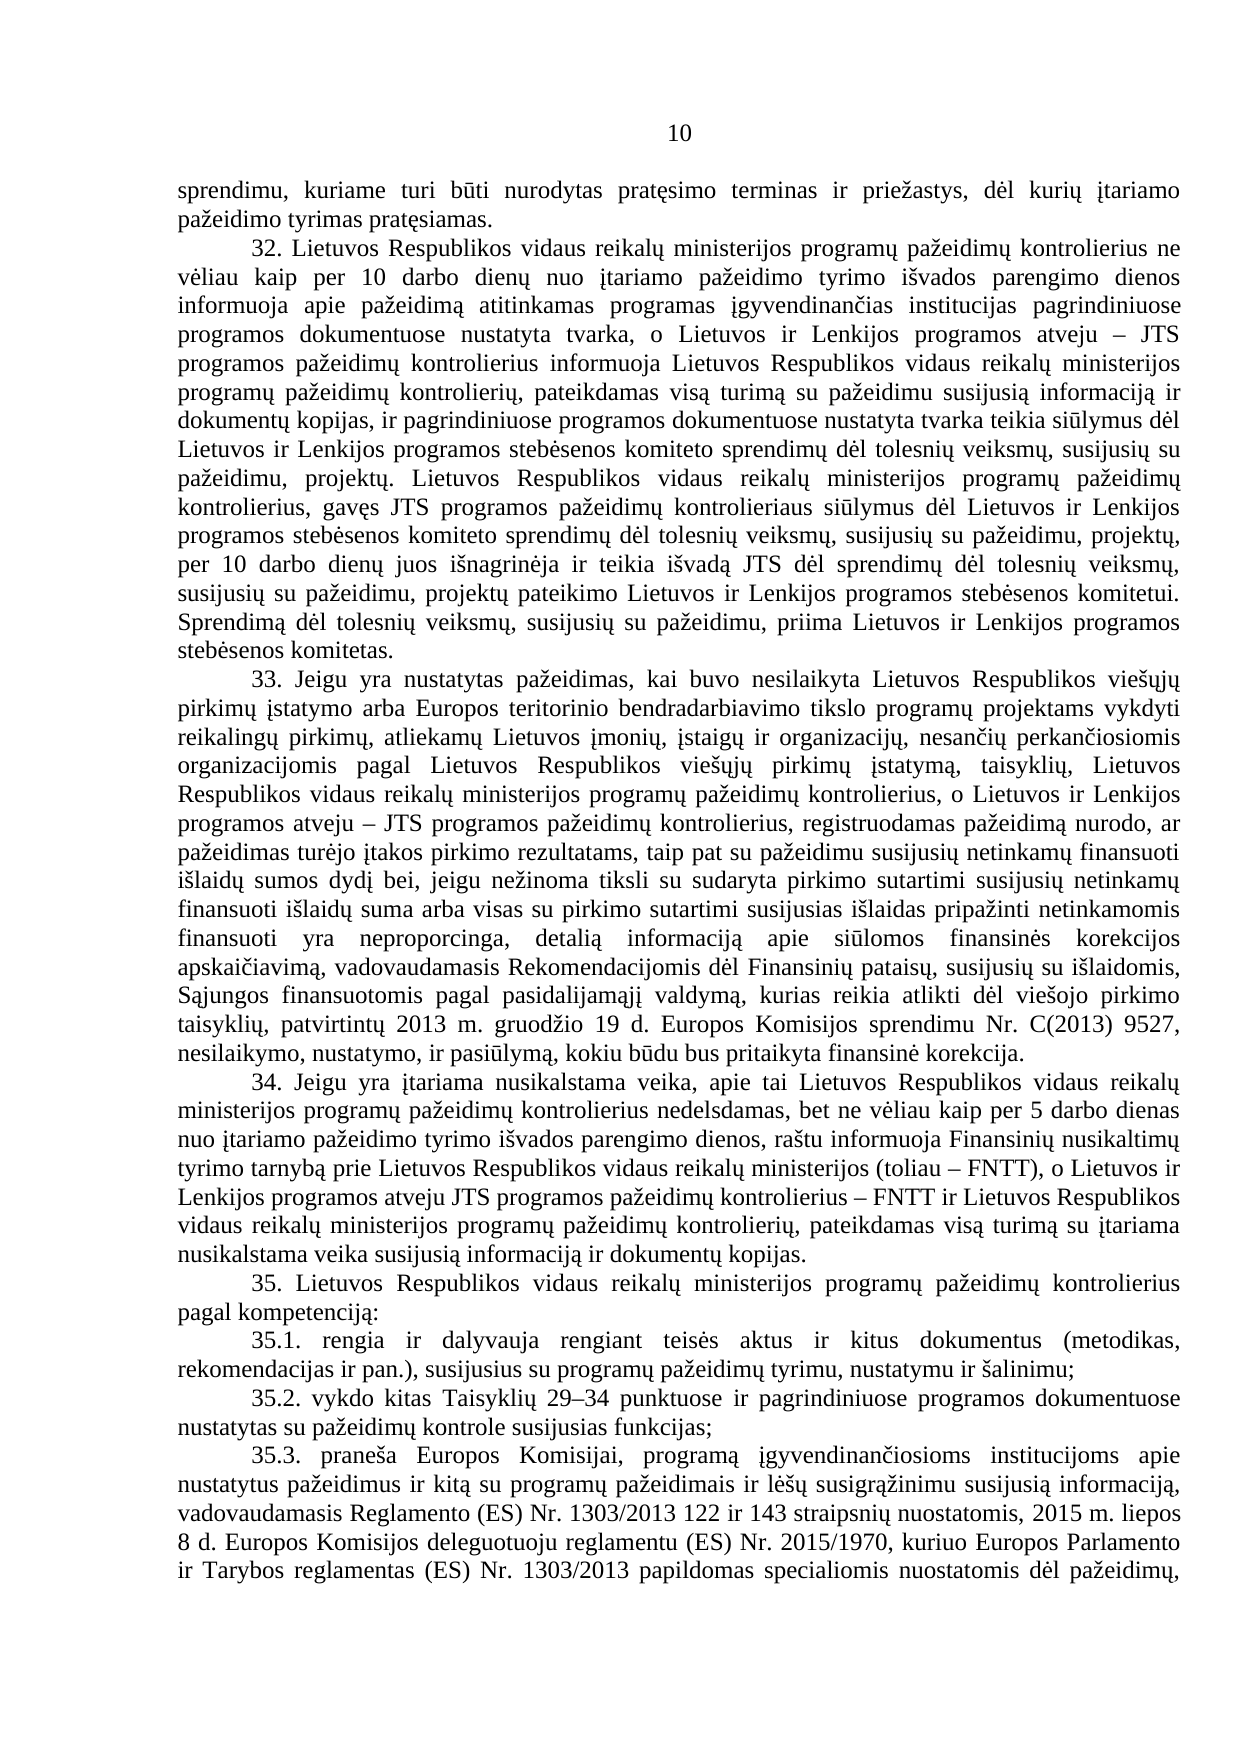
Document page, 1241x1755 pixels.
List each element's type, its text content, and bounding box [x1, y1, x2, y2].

text 35. Lietuvos Respublikos vidaus reikalų ministerijos programų pažeidimų kontrolierius pagal kompetenciją: [177, 1268, 1181, 1326]
text 34. Jeigu yra įtariama nusikalstama veika, apie tai Lietuvos Respublikos vidaus reikalų ministerijos programų pažeidimų kontrolierius nedelsdamas, bet ne vėliau kaip per 5 darbo dienas nuo įtariamo pažeidimo tyrimo išvados parengimo dienos, raštu informuoja Finansinių nusikaltimų tyrimo tarnybą prie Lietuvos Respublikos vidaus reikalų ministerijos (toliau – FNTT), o Lietuvos ir Lenkijos programos atveju JTS programos pažeidimų kontrolierius – FNTT ir Lietuvos Respublikos vidaus reikalų ministerijos programų pažeidimų kontrolierių, pateikdamas visą turimą su įtariama nusikalstama veika susijusią informaciją ir dokumentų kopijas. [177, 1067, 1181, 1268]
text 32. Lietuvos Respublikos vidaus reikalų ministerijos programų pažeidimų kontrolierius ne vėliau kaip per 10 darbo dienų nuo įtariamo pažeidimo tyrimo išvados parengimo dienos informuoja apie pažeidimą atitinkamas programas įgyvendinančias institucijas pagrindiniuose programos dokumentuose nustatyta tvarka, o Lietuvos ir Lenkijos programos atveju – JTS programos pažeidimų kontrolierius informuoja Lietuvos Respublikos vidaus reikalų ministerijos programų pažeidimų kontrolierių, pateikdamas visą turimą su pažeidimu susijusią informaciją ir dokumentų kopijas, ir pagrindiniuose programos dokumentuose nustatyta tvarka teikia siūlymus dėl Lietuvos ir Lenkijos programos stebėsenos komiteto sprendimų dėl tolesnių veiksmų, susijusių su pažeidimu, projektų. Lietuvos Respublikos vidaus reikalų ministerijos programų pažeidimų kontrolierius, gavęs JTS programos pažeidimų kontrolieriaus siūlymus dėl Lietuvos ir Lenkijos programos stebėsenos komiteto sprendimų dėl tolesnių veiksmų, susijusių su pažeidimu, projektų, per 10 darbo dienų juos išnagrinėja ir teikia išvadą JTS dėl sprendimų dėl tolesnių veiksmų, susijusių su pažeidimu, projektų pateikimo Lietuvos ir Lenkijos programos stebėsenos komitetui. Sprendimą dėl tolesnių veiksmų, susijusių su pažeidimu, priima Lietuvos ir Lenkijos programos stebėsenos komitetas. [177, 233, 1181, 664]
text 35.2. vykdo kitas Taisyklių 29–34 punktuose ir pagrindiniuose programos dokumentuose nustatytas su pažeidimų kontrole susijusias funkcijas; [177, 1383, 1181, 1441]
text 35.1. rengia ir dalyvauja rengiant teisės aktus ir kitus dokumentus (metodikas, rekomendacijas ir pan.), susijusius su programų pažeidimų tyrimu, nustatymu ir šalinimu; [177, 1326, 1181, 1383]
text sprendimu, kuriame turi būti nurodytas pratęsimo terminas ir priežastys, dėl kurių įtariamo pažeidimo tyrimas pratęsiamas. [177, 176, 1181, 233]
text 35.3. praneša Europos Komisijai, programą įgyvendinančiosioms institucijoms apie nustatytus pažeidimus ir kitą su programų pažeidimais ir lėšų susigrąžinimu susijusią informaciją, vadovaudamasis Reglamento (ES) Nr. 1303/2013 122 ir 143 straipsnių nuostatomis, 2015 m. liepos 8 d. Europos Komisijos deleguotuoju reglamentu (ES) Nr. 2015/1970, kuriuo Europos Parlamento ir Tarybos reglamentas (ES) Nr. 1303/2013 papildomas specialiomis nuostatomis dėl pažeidimų, [177, 1441, 1181, 1584]
text 33. Jeigu yra nustatytas pažeidimas, kai buvo nesilaikyta Lietuvos Respublikos viešųjų pirkimų įstatymo arba Europos teritorinio bendradarbiavimo tikslo programų projektams vykdyti reikalingų pirkimų, atliekamų Lietuvos įmonių, įstaigų ir organizacijų, nesančių perkančiosiomis organizacijomis pagal Lietuvos Respublikos viešųjų pirkimų įstatymą, taisyklių, Lietuvos Respublikos vidaus reikalų ministerijos programų pažeidimų kontrolierius, o Lietuvos ir Lenkijos programos atveju – JTS programos pažeidimų kontrolierius, registruodamas pažeidimą nurodo, ar pažeidimas turėjo įtakos pirkimo rezultatams, taip pat su pažeidimu susijusių netinkamų finansuoti išlaidų sumos dydį bei, jeigu nežinoma tiksli su sudaryta pirkimo sutartimi susijusių netinkamų finansuoti išlaidų suma arba visas su pirkimo sutartimi susijusias išlaidas pripažinti netinkamomis finansuoti yra neproporcinga, detalią informaciją apie siūlomos finansinės korekcijos apskaičiavimą, vadovaudamasis Rekomendacijomis dėl Finansinių pataisų, susijusių su išlaidomis, Sąjungos finansuotomis pagal pasidalijamąjį valdymą, kurias reikia atlikti dėl viešojo pirkimo taisyklių, patvirtintų 2013 m. gruodžio 19 d. Europos Komisijos sprendimu Nr. C(2013) 9527, nesilaikymo, nustatymo, ir pasiūlymą, kokiu būdu bus pritaikyta finansinė korekcija. [177, 664, 1181, 1067]
